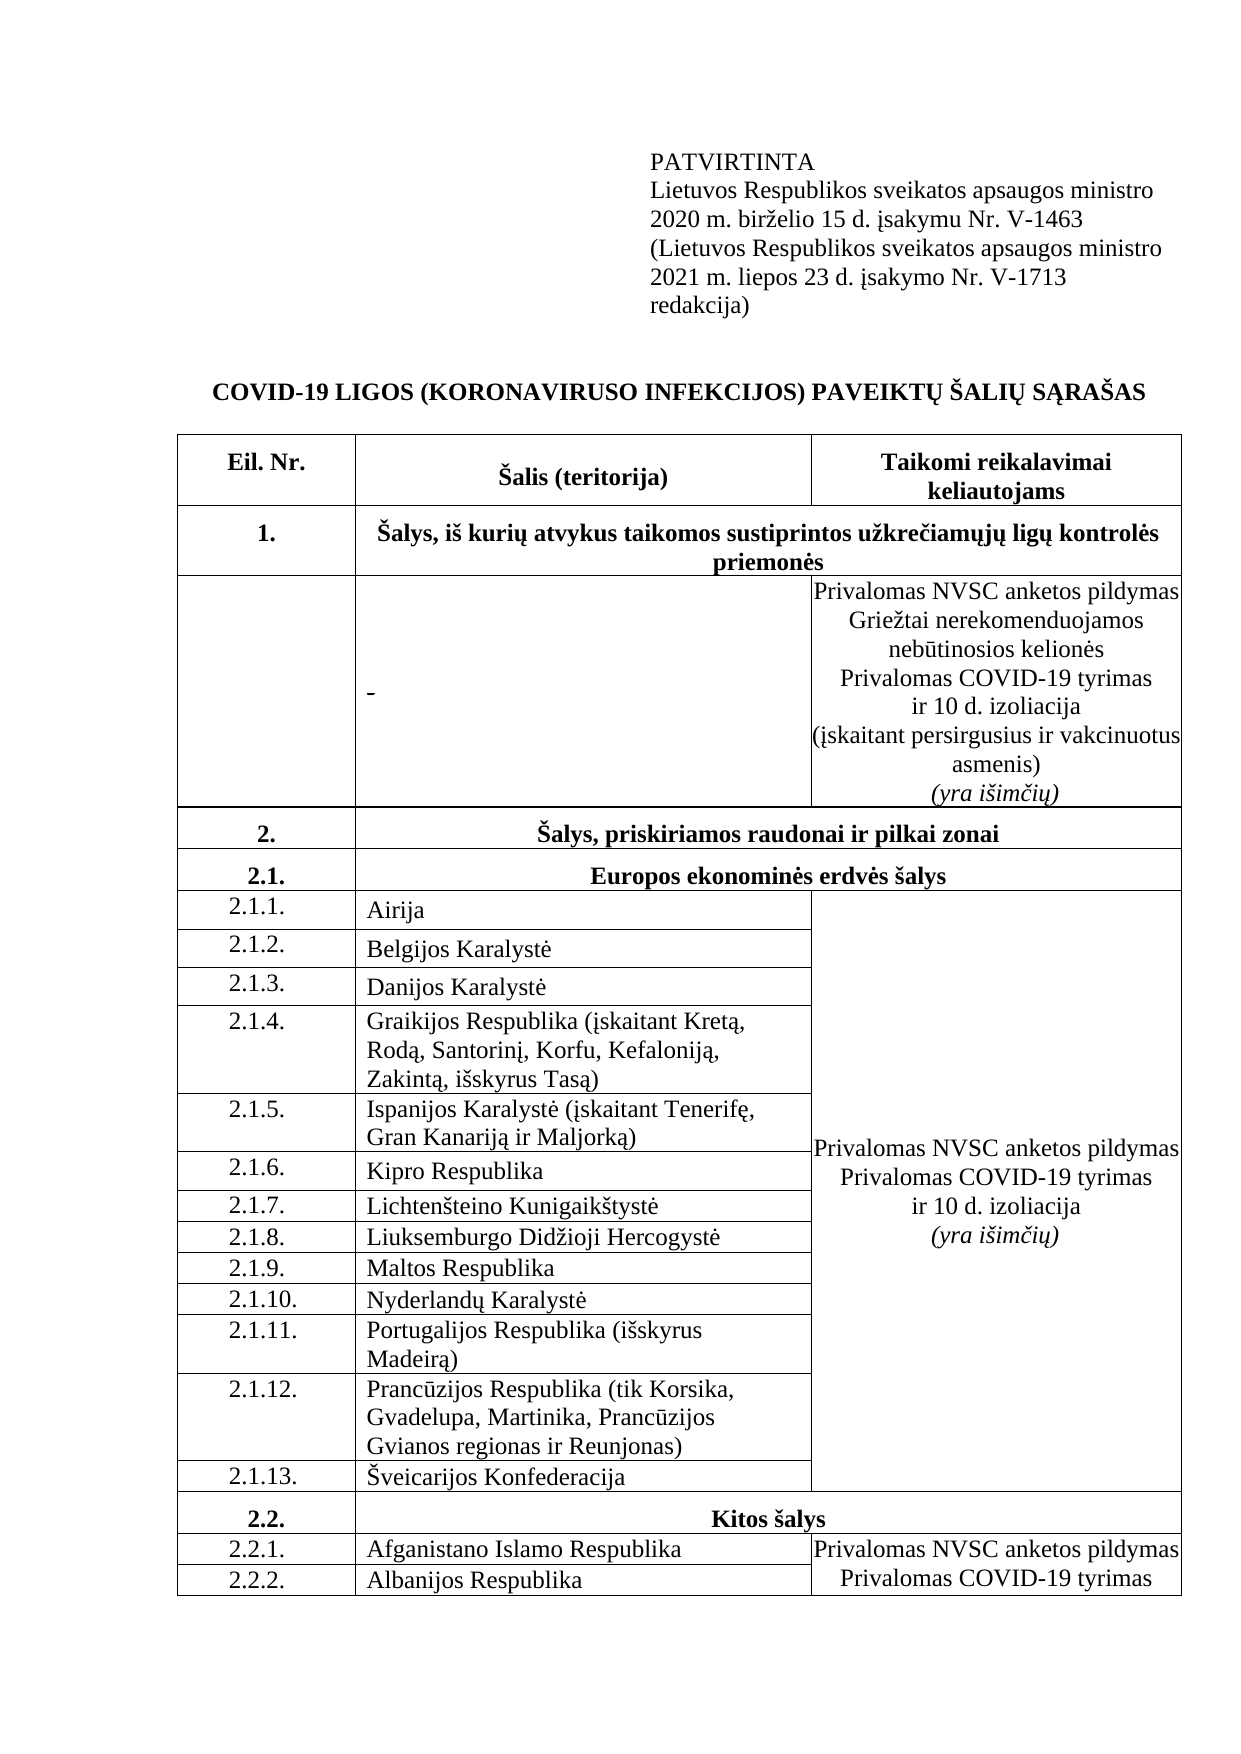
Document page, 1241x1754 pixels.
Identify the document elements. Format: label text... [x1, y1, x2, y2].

table_header Šalis (teritorija) [356, 435, 811, 505]
table_cell Danijos Karalystė [356, 968, 811, 1005]
table_cell Privalomas NVSC anketos pildymas Privalomas COVID-19 tyrimas ir 10 d. izoliacija (yra išimčių) [812, 891, 1181, 1491]
table_cell 2.1.11. [178, 1315, 355, 1373]
table_cell Nyderlandų Karalystė [356, 1284, 811, 1314]
table_cell - [356, 576, 811, 806]
table_cell 2.1.2. [178, 930, 355, 967]
table_cell 2.1.1. [178, 891, 355, 928]
table_cell Kitos šalys [356, 1492, 1181, 1533]
table_cell 2. [178, 808, 355, 848]
table_cell Albanijos Respublika [356, 1565, 811, 1595]
table_cell 2.2. [178, 1492, 355, 1533]
text (Lietuvos Respublikos sveikatos apsaugos ministro [650, 233, 1181, 262]
table_cell Belgijos Karalystė [356, 930, 811, 967]
table_cell 2.1.8. [178, 1222, 355, 1252]
text redakcija) [650, 291, 1181, 319]
table_cell 2.1.3. [178, 968, 355, 1005]
table_cell 1. [178, 506, 355, 575]
table_cell Graikijos Respublika (įskaitant Kretą, Rodą, Santorinį, Korfu, Kefaloniją, Zakintą, išskyrus Tasą) [356, 1006, 811, 1093]
table_cell Privalomas NVSC anketos pildymas Privalomas COVID-19 tyrimas [812, 1534, 1181, 1595]
table_cell Liuksemburgo Didžioji Hercogystė [356, 1222, 811, 1252]
table_cell [178, 576, 355, 806]
table_cell 2.2.2. [178, 1565, 355, 1595]
table_cell Airija [356, 891, 811, 928]
table_cell 2.1.12. [178, 1374, 355, 1460]
text COVID-19 LIGOS (KORONAVIRUSO INFEKCIJOS) PAVEIKTŲ ŠALIŲ SĄRAŠAS [177, 377, 1181, 406]
table_cell Europos ekonominės erdvės šalys [356, 849, 1181, 890]
table_cell Ispanijos Karalystė (įskaitant Tenerifę, Gran Kanariją ir Maljorką) [356, 1094, 811, 1151]
table_cell Šalys, iš kurių atvykus taikomos sustiprintos užkrečiamųjų ligų kontrolės priemonės [356, 506, 1181, 575]
table_cell Prancūzijos Respublika (tik Korsika, Gvadelupa, Martinika, Prancūzijos Gvianos regionas ir Reunjonas) [356, 1374, 811, 1460]
table_cell 2.1.6. [178, 1152, 355, 1189]
table_header Eil. Nr. [178, 435, 355, 505]
text 2021 m. liepos 23 d. įsakymo Nr. V-1713 [650, 262, 1181, 291]
table_cell Lichtenšteino Kunigaikštystė [356, 1191, 811, 1221]
table_cell Šveicarijos Konfederacija [356, 1461, 811, 1491]
table_cell Afganistano Islamo Respublika [356, 1534, 811, 1564]
text Lietuvos Respublikos sveikatos apsaugos ministro [650, 176, 1181, 204]
text PATVIRTINTA [650, 147, 1181, 176]
table_cell Šalys, priskiriamos raudonai ir pilkai zonai [356, 808, 1181, 848]
table_cell Privalomas NVSC anketos pildymas Griežtai nerekomenduojamos nebūtinosios kelionės Privalomas COVID-19 tyrimas ir 10 d. izoliacija (įskaitant persirgusius ir vakcinuotus asmenis) (yra išimčių) [812, 576, 1181, 806]
table_cell 2.1.7. [178, 1191, 355, 1221]
table_cell 2.1.13. [178, 1461, 355, 1491]
table_cell Maltos Respublika [356, 1253, 811, 1283]
table_cell 2.1.10. [178, 1284, 355, 1314]
table_cell 2.1. [178, 849, 355, 890]
table_cell 2.1.5. [178, 1094, 355, 1151]
table_cell 2.1.4. [178, 1006, 355, 1093]
table_cell 2.1.9. [178, 1253, 355, 1283]
table_cell Portugalijos Respublika (išskyrus Madeirą) [356, 1315, 811, 1373]
table_cell Kipro Respublika [356, 1152, 811, 1189]
table_cell 2.2.1. [178, 1534, 355, 1564]
table_header Taikomi reikalavimai keliautojams [812, 435, 1181, 505]
text 2020 m. birželio 15 d. įsakymu Nr. V-1463 [650, 204, 1181, 233]
